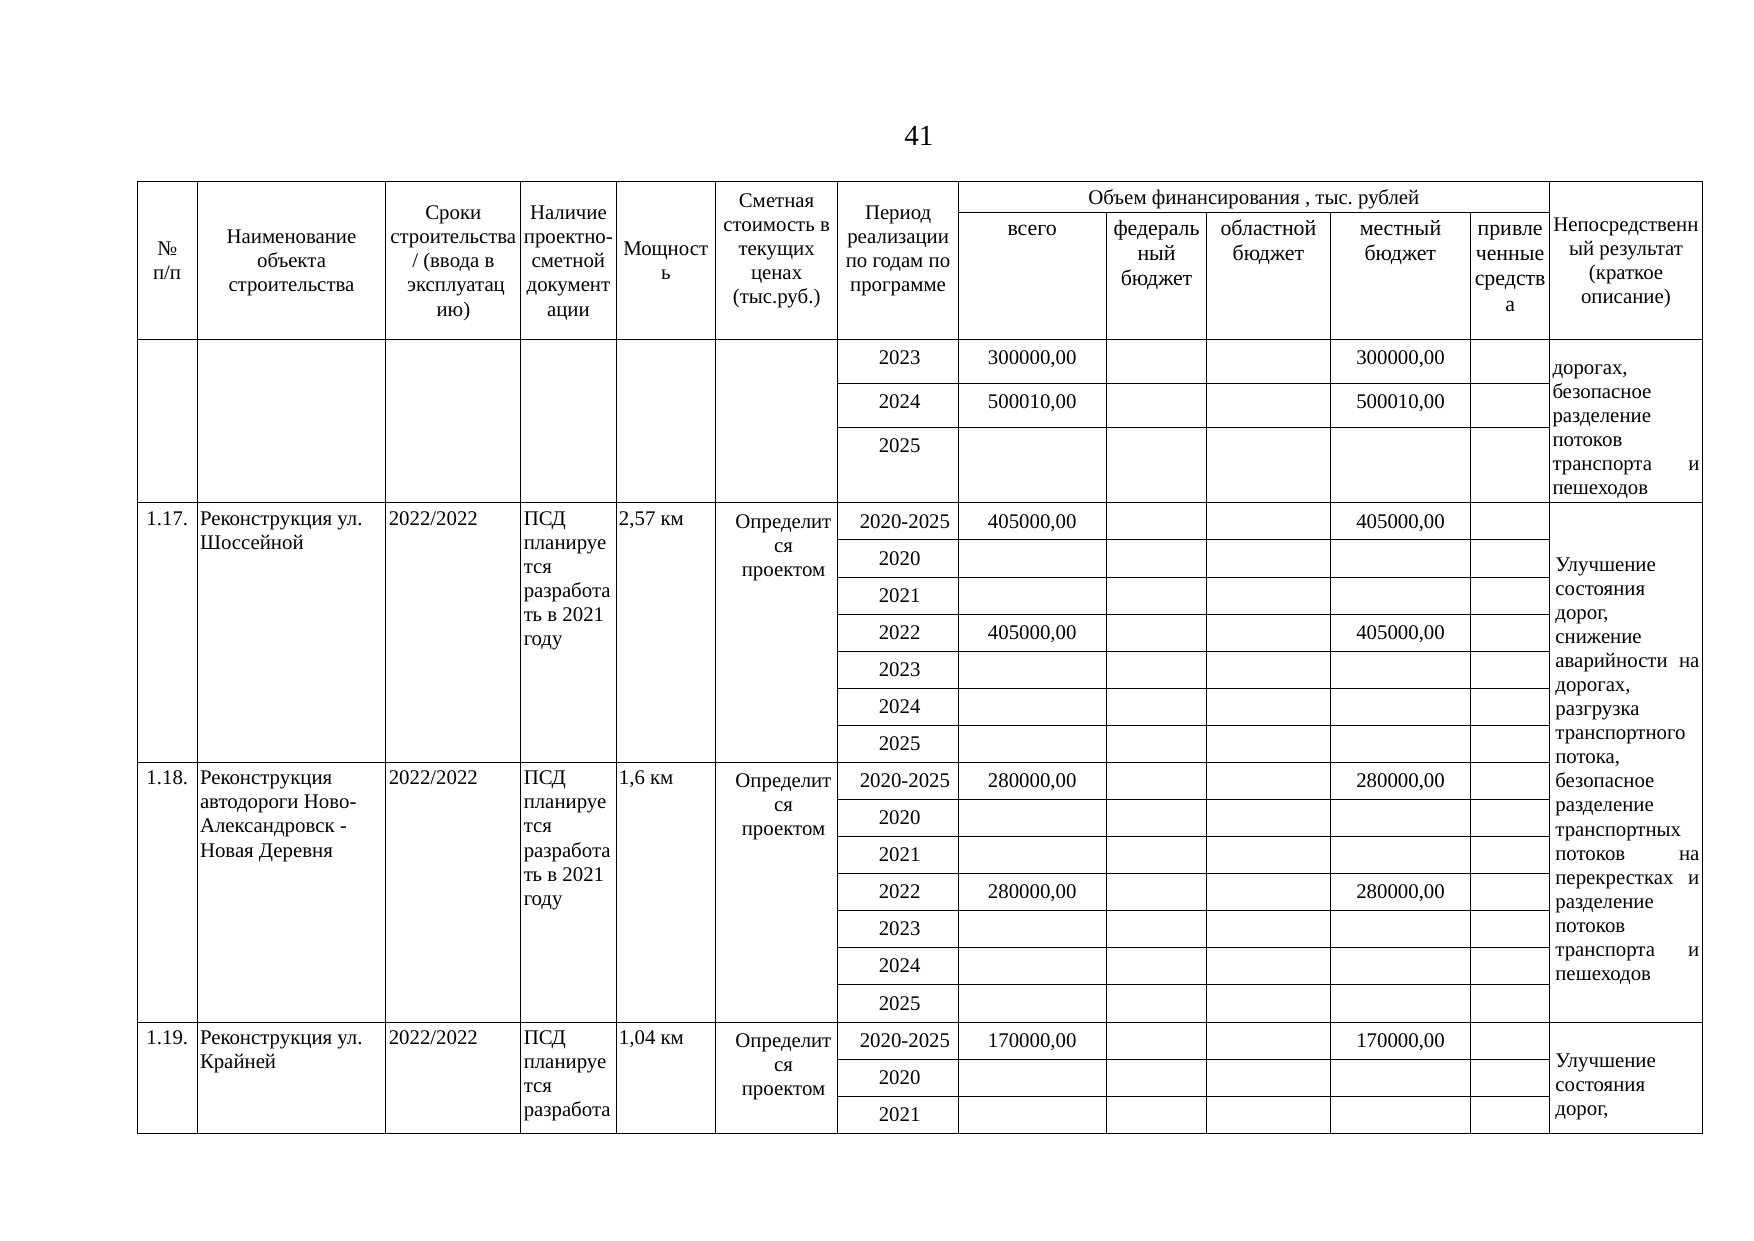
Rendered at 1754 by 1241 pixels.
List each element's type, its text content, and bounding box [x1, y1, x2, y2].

table_cell Определится проектом [716, 763, 837, 1021]
table_cell [386, 340, 520, 502]
table_cell [1107, 985, 1206, 1021]
table_cell [1107, 384, 1206, 427]
table_cell [1331, 1060, 1470, 1096]
table_cell 405000,00 [1331, 615, 1470, 651]
table_cell 280000,00 [959, 874, 1106, 910]
table_cell 500010,00 [1331, 384, 1470, 427]
table_cell [1471, 428, 1549, 502]
table_cell [959, 578, 1106, 613]
table_cell 2024 [838, 689, 958, 725]
table_cell 170000,00 [959, 1023, 1106, 1058]
table_cell 280000,00 [1331, 874, 1470, 910]
table_cell 2023 [838, 652, 958, 688]
table_cell [1107, 615, 1206, 651]
table_header № п/п [138, 182, 197, 339]
table_cell 2021 [838, 837, 958, 873]
table_cell [1207, 384, 1330, 427]
table_cell 2020 [838, 800, 958, 836]
table_cell [1471, 1097, 1549, 1133]
table_cell 500010,00 [959, 384, 1106, 427]
table_cell 1.17. [138, 503, 197, 762]
table_cell [1107, 578, 1206, 613]
table_cell [1207, 652, 1330, 688]
table_cell [1107, 428, 1206, 502]
table_cell [1471, 503, 1549, 539]
table_cell [959, 726, 1106, 762]
table_cell [1207, 503, 1330, 539]
table_cell 405000,00 [1331, 503, 1470, 539]
table_header Сроки строительства/ (ввода в эксплуатац ию) [386, 182, 520, 339]
table_cell 2020-2025 [838, 503, 958, 539]
table_cell [1471, 1060, 1549, 1096]
table_cell [1471, 911, 1549, 947]
table_cell [1207, 911, 1330, 947]
table_cell 2021 [838, 1097, 958, 1133]
table_cell 2022/2022 [386, 763, 520, 1021]
table_cell 280000,00 [959, 763, 1106, 799]
table_cell всего [959, 213, 1106, 339]
table_cell Улучшение состояния дорог, [1550, 1023, 1702, 1133]
table_cell [959, 652, 1106, 688]
table_cell [959, 911, 1106, 947]
table_cell 2,57 км [617, 503, 715, 762]
table_cell 1,6 км [617, 763, 715, 1021]
table_cell областной бюджет [1207, 213, 1330, 339]
table_header Объем финансирования , тыс. рублей [959, 182, 1549, 212]
table_cell [1107, 340, 1206, 383]
table_cell дорогах, безопасное разделение потоков транспорта и пешеходов [1550, 340, 1702, 502]
table_cell [959, 837, 1106, 873]
table_cell Реконструкция ул. Шоссейной [198, 503, 385, 762]
table_cell [1331, 1097, 1470, 1133]
table_cell [1471, 384, 1549, 427]
table_cell 2025 [838, 428, 958, 502]
table_cell [1107, 1060, 1206, 1096]
table_cell [959, 540, 1106, 576]
table_cell [1207, 985, 1330, 1021]
table_cell 2022/2022 [386, 503, 520, 762]
table_cell [1107, 1097, 1206, 1133]
table_header Мощность [617, 182, 715, 339]
table_cell [1331, 689, 1470, 725]
table_cell 405000,00 [959, 503, 1106, 539]
table_cell [1331, 985, 1470, 1021]
table_cell ПСД планируется разработать в 2021 году [521, 503, 616, 762]
table_cell [1207, 763, 1330, 799]
table_cell 405000,00 [959, 615, 1106, 651]
table_cell 2025 [838, 985, 958, 1021]
table_header Наличие проектно-сметной документации [521, 182, 616, 339]
table_cell [1207, 540, 1330, 576]
table_cell 1.18. [138, 763, 197, 1021]
table_cell [1207, 1097, 1330, 1133]
table_cell 300000,00 [1331, 340, 1470, 383]
table_cell Реконструкция автодороги Ново-Александровск - Новая Деревня [198, 763, 385, 1021]
table_cell [1207, 689, 1330, 725]
table_cell 2024 [838, 384, 958, 427]
table_cell [1331, 911, 1470, 947]
table_cell [1471, 726, 1549, 762]
table_cell [1331, 652, 1470, 688]
table_cell [1107, 1023, 1206, 1058]
table_cell 2025 [838, 726, 958, 762]
table_cell [1207, 874, 1330, 910]
table_cell 1,04 км [617, 1023, 715, 1133]
table_cell Реконструкция ул. Крайней [198, 1023, 385, 1133]
table_cell [1107, 837, 1206, 873]
table_header Сметная стоимость в текущих ценах (тыс.руб.) [716, 182, 837, 339]
table_cell [1331, 578, 1470, 613]
table_header Наименование объекта строительства [198, 182, 385, 339]
table_cell [1331, 837, 1470, 873]
table_cell [1107, 540, 1206, 576]
table_cell [1207, 578, 1330, 613]
table_cell 2020 [838, 1060, 958, 1096]
table_cell федеральный бюджет [1107, 213, 1206, 339]
table_cell местный бюджет [1331, 213, 1470, 339]
table_cell [1107, 652, 1206, 688]
table_cell [959, 948, 1106, 984]
table_cell [1107, 874, 1206, 910]
table_cell [1471, 874, 1549, 910]
table_cell [138, 340, 197, 502]
table_cell [1471, 800, 1549, 836]
table_cell 2023 [838, 340, 958, 383]
table_cell [1331, 948, 1470, 984]
table_cell 170000,00 [1331, 1023, 1470, 1058]
table_cell [1207, 1060, 1330, 1096]
table_cell [1331, 428, 1470, 502]
table_cell 1.19. [138, 1023, 197, 1133]
table_cell [1207, 800, 1330, 836]
table_cell [1471, 652, 1549, 688]
table_cell ПСД планируется разработа [521, 1023, 616, 1133]
table_cell 2024 [838, 948, 958, 984]
table_cell [1207, 726, 1330, 762]
table_cell [1107, 948, 1206, 984]
table_cell [959, 689, 1106, 725]
table_cell [1207, 1023, 1330, 1058]
table_cell [1207, 837, 1330, 873]
table_cell [1471, 689, 1549, 725]
table_cell [716, 340, 837, 502]
table_cell [198, 340, 385, 502]
table_cell [1207, 948, 1330, 984]
table_cell [1331, 726, 1470, 762]
table_cell [521, 340, 616, 502]
table_header Период реализации по годам по программе [838, 182, 958, 339]
table_cell 2022 [838, 874, 958, 910]
table_cell [1207, 615, 1330, 651]
table_cell [1207, 340, 1330, 383]
table_cell [1107, 726, 1206, 762]
table_cell [1331, 540, 1470, 576]
table_cell [1471, 615, 1549, 651]
table_cell 2020-2025 [838, 1023, 958, 1058]
table_cell 2022 [838, 615, 958, 651]
table_cell [1471, 578, 1549, 613]
table_cell [1471, 837, 1549, 873]
table_cell [617, 340, 715, 502]
table_cell 2021 [838, 578, 958, 613]
table_cell [1107, 689, 1206, 725]
table_cell [959, 428, 1106, 502]
table_cell [1471, 948, 1549, 984]
table_cell [1471, 985, 1549, 1021]
table_cell ПСД планируется разработать в 2021 году [521, 763, 616, 1021]
table_cell 2022/2022 [386, 1023, 520, 1133]
table_cell 300000,00 [959, 340, 1106, 383]
table_cell [1471, 540, 1549, 576]
table_cell 280000,00 [1331, 763, 1470, 799]
table_cell [1471, 340, 1549, 383]
table_cell 2020 [838, 540, 958, 576]
table_cell [959, 1060, 1106, 1096]
table_cell 2023 [838, 911, 958, 947]
table_cell [959, 1097, 1106, 1133]
table_cell [1107, 911, 1206, 947]
table_cell привлеченные средства [1471, 213, 1549, 339]
table_cell [1207, 428, 1330, 502]
table_cell [1471, 1023, 1549, 1058]
table_cell [1107, 503, 1206, 539]
table_cell [1471, 763, 1549, 799]
table_cell 2020-2025 [838, 763, 958, 799]
table_header Непосредственный результат (краткое описание) [1550, 182, 1702, 339]
table_cell [1107, 800, 1206, 836]
table_cell [1107, 763, 1206, 799]
table_cell [959, 985, 1106, 1021]
table_cell Определится проектом [716, 503, 837, 762]
table_cell [959, 800, 1106, 836]
table_cell Улучшение состояния дорог, снижение аварийности на дорогах, разгрузка транспортного потока, безопасное разделение транспортных потоков на перекрестках и разделение потоков транспорта и пешеходов [1550, 503, 1702, 1021]
table_cell [1331, 800, 1470, 836]
table_cell Определится проектом [716, 1023, 837, 1133]
